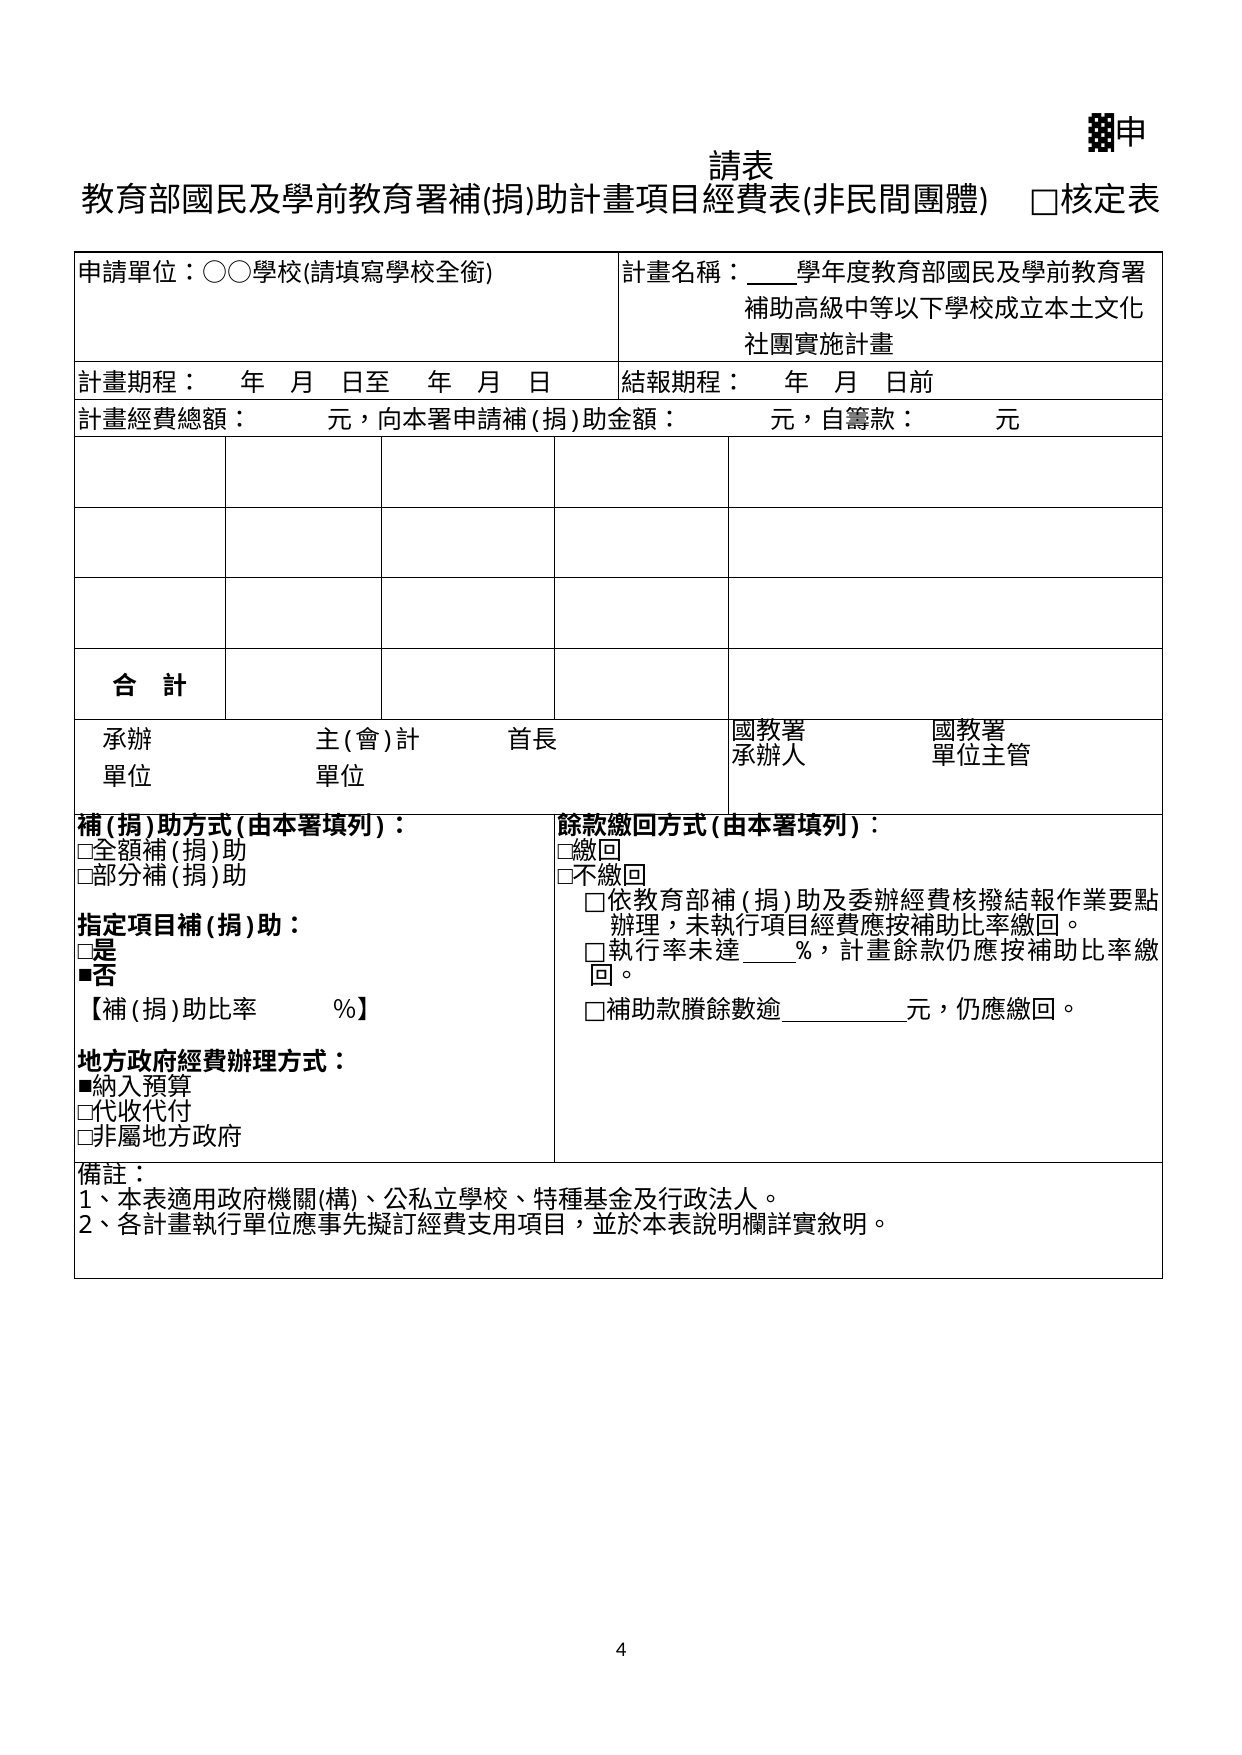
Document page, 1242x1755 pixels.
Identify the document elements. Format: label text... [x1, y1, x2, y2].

table_cell [555, 578, 728, 648]
table_cell [382, 508, 554, 577]
table_header [381, 118, 503, 185]
table_cell [382, 649, 554, 719]
table_header [75, 118, 381, 185]
table_cell [555, 508, 728, 577]
table_cell [1163, 399, 1167, 436]
table_cell [382, 578, 554, 648]
table_cell 結報期程： 年 月 日前 [619, 362, 1162, 398]
table_cell 補(捐)助方式(由本署填列)： □全額補(捐)助 □部分補(捐)助 指定項目補(捐)助： □是 ■否 【補(捐)助比率 ％】 地方政府經費辦理方式： ■納入預算 □代收代付 □非屬地方政府 [75, 815, 554, 1162]
table_cell [226, 508, 381, 577]
table_cell [75, 508, 225, 577]
table_cell [1163, 251, 1167, 361]
table_cell [555, 437, 728, 507]
table_cell 合 計 [75, 649, 225, 719]
table_cell [1163, 361, 1167, 398]
table_cell 計畫名稱： 學年度教育部國民及學前教育署補助高級中等以下學校成立本土文化社團實施計畫 [619, 253, 1162, 361]
table_cell [382, 437, 554, 507]
table_cell [1163, 719, 1167, 813]
table_cell 備註： 本表適用政府機關(構)、公私立學校、特種基金及行政法人。 各計畫執行單位應事先擬訂經費支用項目，並於本表說明欄詳實敘明。 各執行單位經費動支應依中央政府各項經費支用規定、本署各計畫補(捐)助要點及本要點經費編列基準表規定辦理。 上述中央政府經費支用規定，得逕於「行政院主計總處網站-友善經費報支專區-內審規定」查詢參考。 非指定項目補(捐)助，說明欄位新增支用項目，得由執行單位循內部行政程序自行辦理。 同一計畫向本署及其他機關申請補(捐)助時，應於計畫項目經費申請表內，詳列向本署及其他機關申請補助之項目及金額，如有隱匿不實或造假情事，本署應撤銷該補(捐)助案件，並收回已撥付款項。 補(捐)助計畫除依本要點第4點規定之情形外，以不補(捐)助人事費、加班費、內部場地使用費及行政管理費為原則。 申請補(捐)助經費，其計畫執行涉及須依「政府機關政策文宣規劃執行注意事項」、預算法第62條之1及其執行原則等相關規定辦理者，應明確標示其為「廣告」，且揭示贊助機關（教育部國民及學前教育署）名稱，並不得以置入性行銷方式進行。 [75, 1163, 1162, 1277]
table_cell [1163, 648, 1167, 719]
table_cell [729, 649, 1162, 719]
table_cell [226, 437, 381, 507]
table_cell 計畫期程： 年 月 日至 年 月 日 [75, 362, 618, 398]
table_cell [1163, 507, 1167, 577]
table_cell [729, 578, 1162, 648]
table_cell 計畫經費總額： 元，向本署申請補(捐)助金額： 元，自籌款： 元 [75, 400, 1162, 436]
table_header [503, 118, 705, 185]
table_cell 餘款繳回方式(由本署填列)： □繳回 □不繳回 □依教育部補(捐)助及委辦經費核撥結報作業要點辦理，未執行項目經費應按補助比率繳回。 □執行率未達 %，計畫餘款仍應按補助比率繳回。 □補助款賸餘數逾 元，仍應繳回。 [555, 815, 1162, 1162]
table_cell [1163, 814, 1167, 1162]
table_cell 承辦 主(會)計 首長 單位 單位 [75, 720, 728, 813]
table_cell [226, 649, 381, 719]
table_cell [75, 218, 381, 251]
table_cell [555, 649, 728, 719]
table_cell [1163, 1162, 1167, 1277]
table_cell [381, 218, 503, 251]
table_cell 國教署 國教署 承辦人 單位主管 [729, 720, 1162, 813]
table_cell [75, 437, 225, 507]
table_cell [226, 578, 381, 648]
table_cell [1163, 436, 1167, 507]
table_cell 教育部國民及學前教育署補(捐)助計畫項目經費表(非民間團體) □核定表 [75, 185, 1167, 218]
table_header ▓申請表 [705, 118, 1167, 185]
table_cell [503, 218, 705, 251]
table_cell [1163, 577, 1167, 648]
table_cell [729, 508, 1162, 577]
table_cell [75, 578, 225, 648]
table_cell [729, 437, 1162, 507]
table_cell 申請單位：○○學校(請填寫學校全銜) [75, 253, 618, 361]
table_cell [705, 218, 1167, 251]
